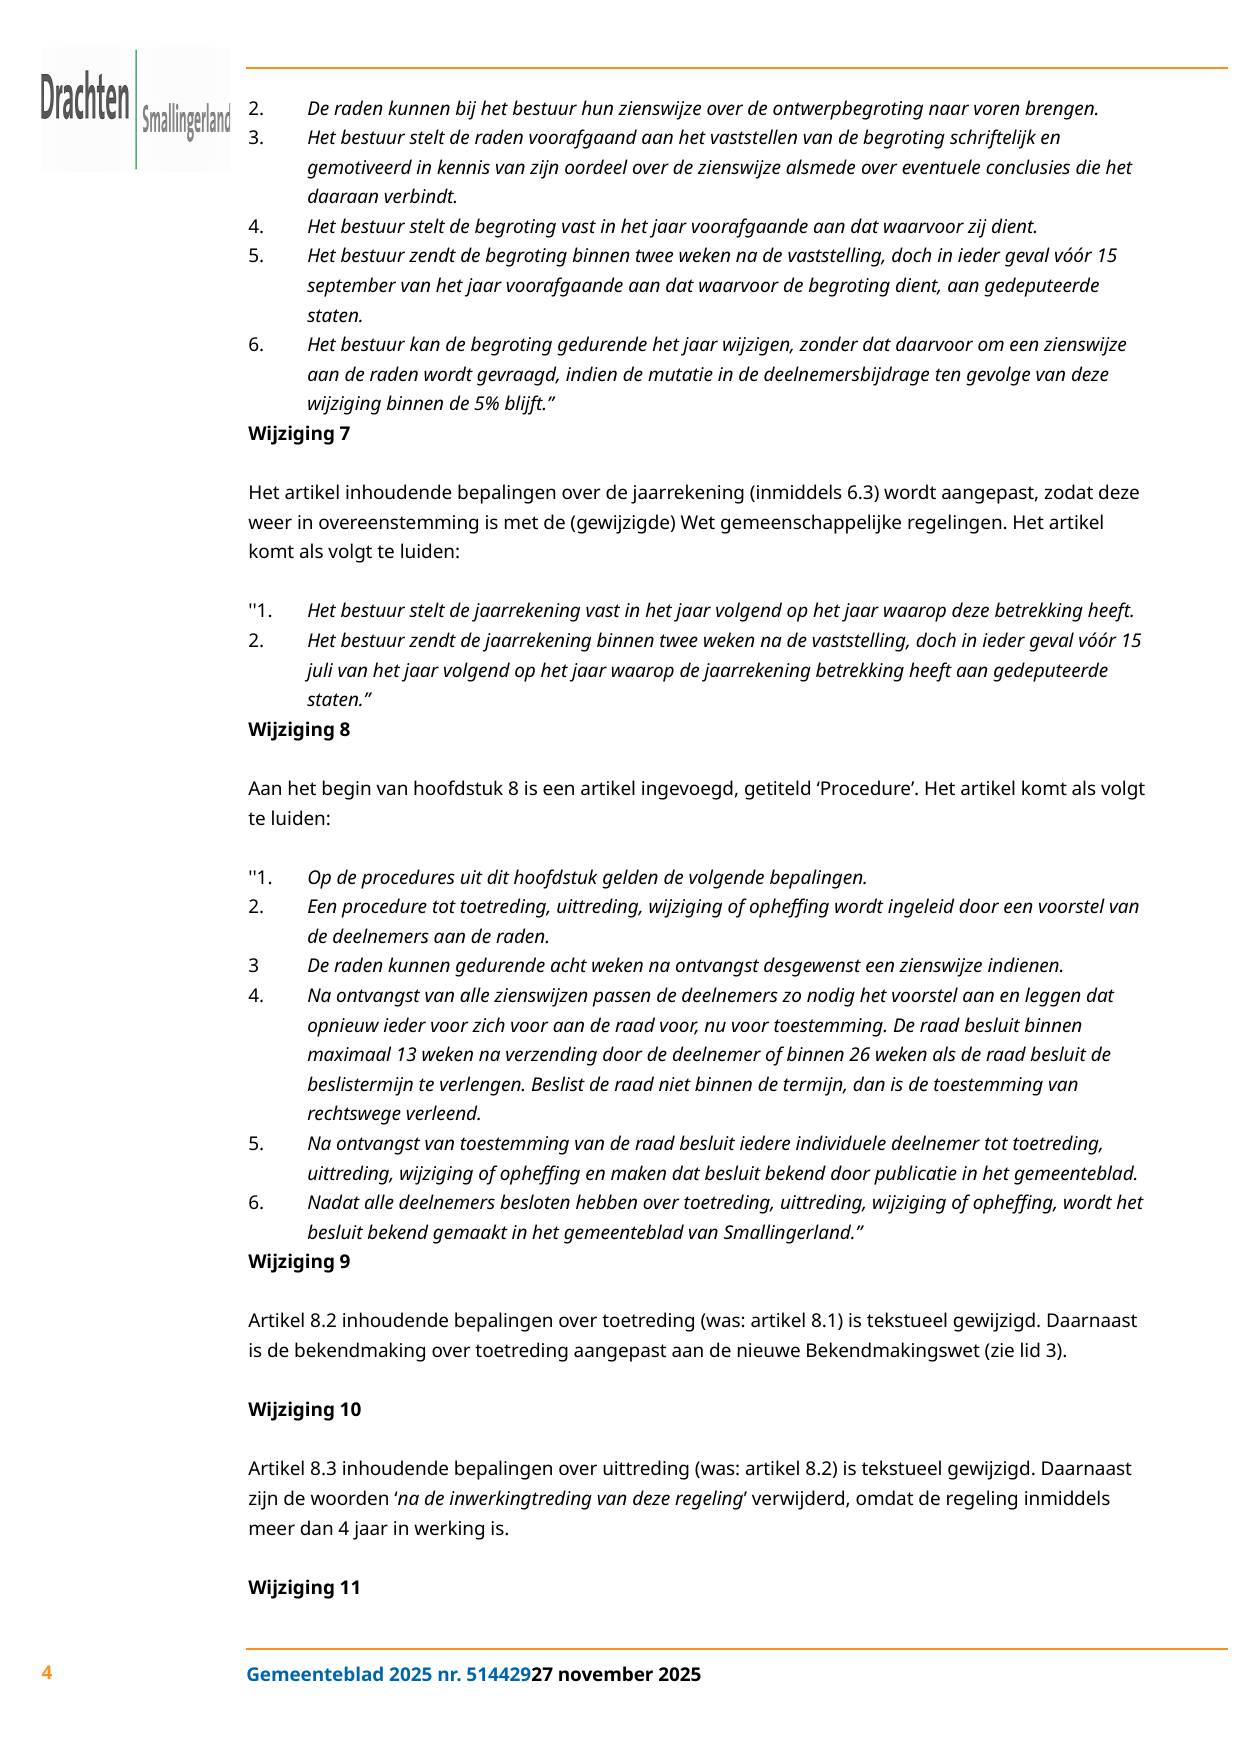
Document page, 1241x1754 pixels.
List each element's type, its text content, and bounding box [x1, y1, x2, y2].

text Wijziging 9 [248, 1248, 1152, 1274]
list Na ontvangst van alle zienswijzen passen de deelnemers zo nodig het voorstel aan en leggen dat opnieuw ieder voor zich voor aan de raad voor, nu voor toestemming. De raad besluit binnen maximaal 13 weken na verzending door de deelnemer of binnen 26 weken als de raad besluit de beslistermijn te verlengen. Beslist de raad niet binnen de termijn, dan is de toestemming van rechtswege verleend. [248, 982, 1152, 1126]
text Wijziging 11 [248, 1574, 1152, 1600]
list Het bestuur stelt de raden voorafgaand aan het vaststellen van de begroting schriftelijk en gemotiveerd in kennis van zijn oordeel over de zienswijze alsmede over eventuele conclusies die het daaraan verbindt. [248, 124, 1152, 209]
text Wijziging 8 [248, 716, 1152, 742]
list Na ontvangst van toestemming van de raad besluit iedere individuele deelnemer tot toetreding, uittreding, wijziging of opheffing en maken dat besluit bekend door publicatie in het gemeenteblad. [248, 1130, 1152, 1186]
list Het bestuur stelt de begroting vast in het jaar voorafgaande aan dat waarvoor zij dient. [248, 213, 1152, 239]
picture [41, 47, 231, 172]
list Nadat alle deelnemers besloten hebben over toetreding, uittreding, wijziging of opheffing, wordt het besluit bekend gemaakt in het gemeenteblad van Smallingerland.” [248, 1189, 1152, 1245]
list Een procedure tot toetreding, uittreding, wijziging of opheffing wordt ingeleid door een voorstel van de deelnemers aan de raden. [248, 893, 1152, 949]
text Wijziging 7 [248, 420, 1152, 446]
text Wijziging 10 [248, 1396, 1152, 1422]
text Artikel 8.3 inhoudende bepalingen over uittreding (was: artikel 8.2) is tekstueel gewijzigd. Daarnaast zijn de woorden ‘na de inwerkingtreding van deze regeling’ verwijderd, omdat de regeling inmiddels meer dan 4 jaar in werking is. [248, 1456, 1152, 1541]
list Het bestuur kan de begroting gedurende het jaar wijzigen, zonder dat daarvoor om een zienswijze aan de raden wordt gevraagd, indien de mutatie in de deelnemersbijdrage ten gevolge van deze wijziging binnen de 5% blijft.” [248, 331, 1152, 416]
list Het bestuur zendt de begroting binnen twee weken na de vaststelling, doch in ieder geval vóór 15 september van het jaar voorafgaande aan dat waarvoor de begroting dient, aan gedeputeerde staten. [248, 243, 1152, 328]
list De raden kunnen bij het bestuur hun zienswijze over de ontwerpbegroting naar voren brengen. [248, 95, 1152, 121]
text Aan het begin van hoofdstuk 8 is een artikel ingevoegd, getiteld ‘Procedure’. Het artikel komt als volgt te luiden: [248, 775, 1152, 831]
text Artikel 8.2 inhoudende bepalingen over toetreding (was: artikel 8.1) is tekstueel gewijzigd. Daarnaast is de bekendmaking over toetreding aangepast aan de nieuwe Bekendmakingswet (zie lid 3). [248, 1308, 1152, 1363]
list Het bestuur zendt de jaarrekening binnen twee weken na de vaststelling, doch in ieder geval vóór 15 juli van het jaar volgend op het jaar waarop de jaarrekening betrekking heeft aan gedeputeerde staten.” [248, 627, 1152, 712]
text Het artikel inhoudende bepalingen over de jaarrekening (inmiddels 6.3) wordt aangepast, zodat deze weer in overeenstemming is met de (gewijzigde) Wet gemeenschappelijke regelingen. Het artikel komt als volgt te luiden: [248, 479, 1152, 564]
list De raden kunnen gedurende acht weken na ontvangst desgewenst een zienswijze indienen. [248, 953, 1152, 978]
list Het bestuur stelt de jaarrekening vast in het jaar volgend op het jaar waarop deze betrekking heeft. [248, 598, 1152, 623]
list Op de procedures uit dit hoofdstuk gelden de volgende bepalingen. [248, 864, 1152, 890]
